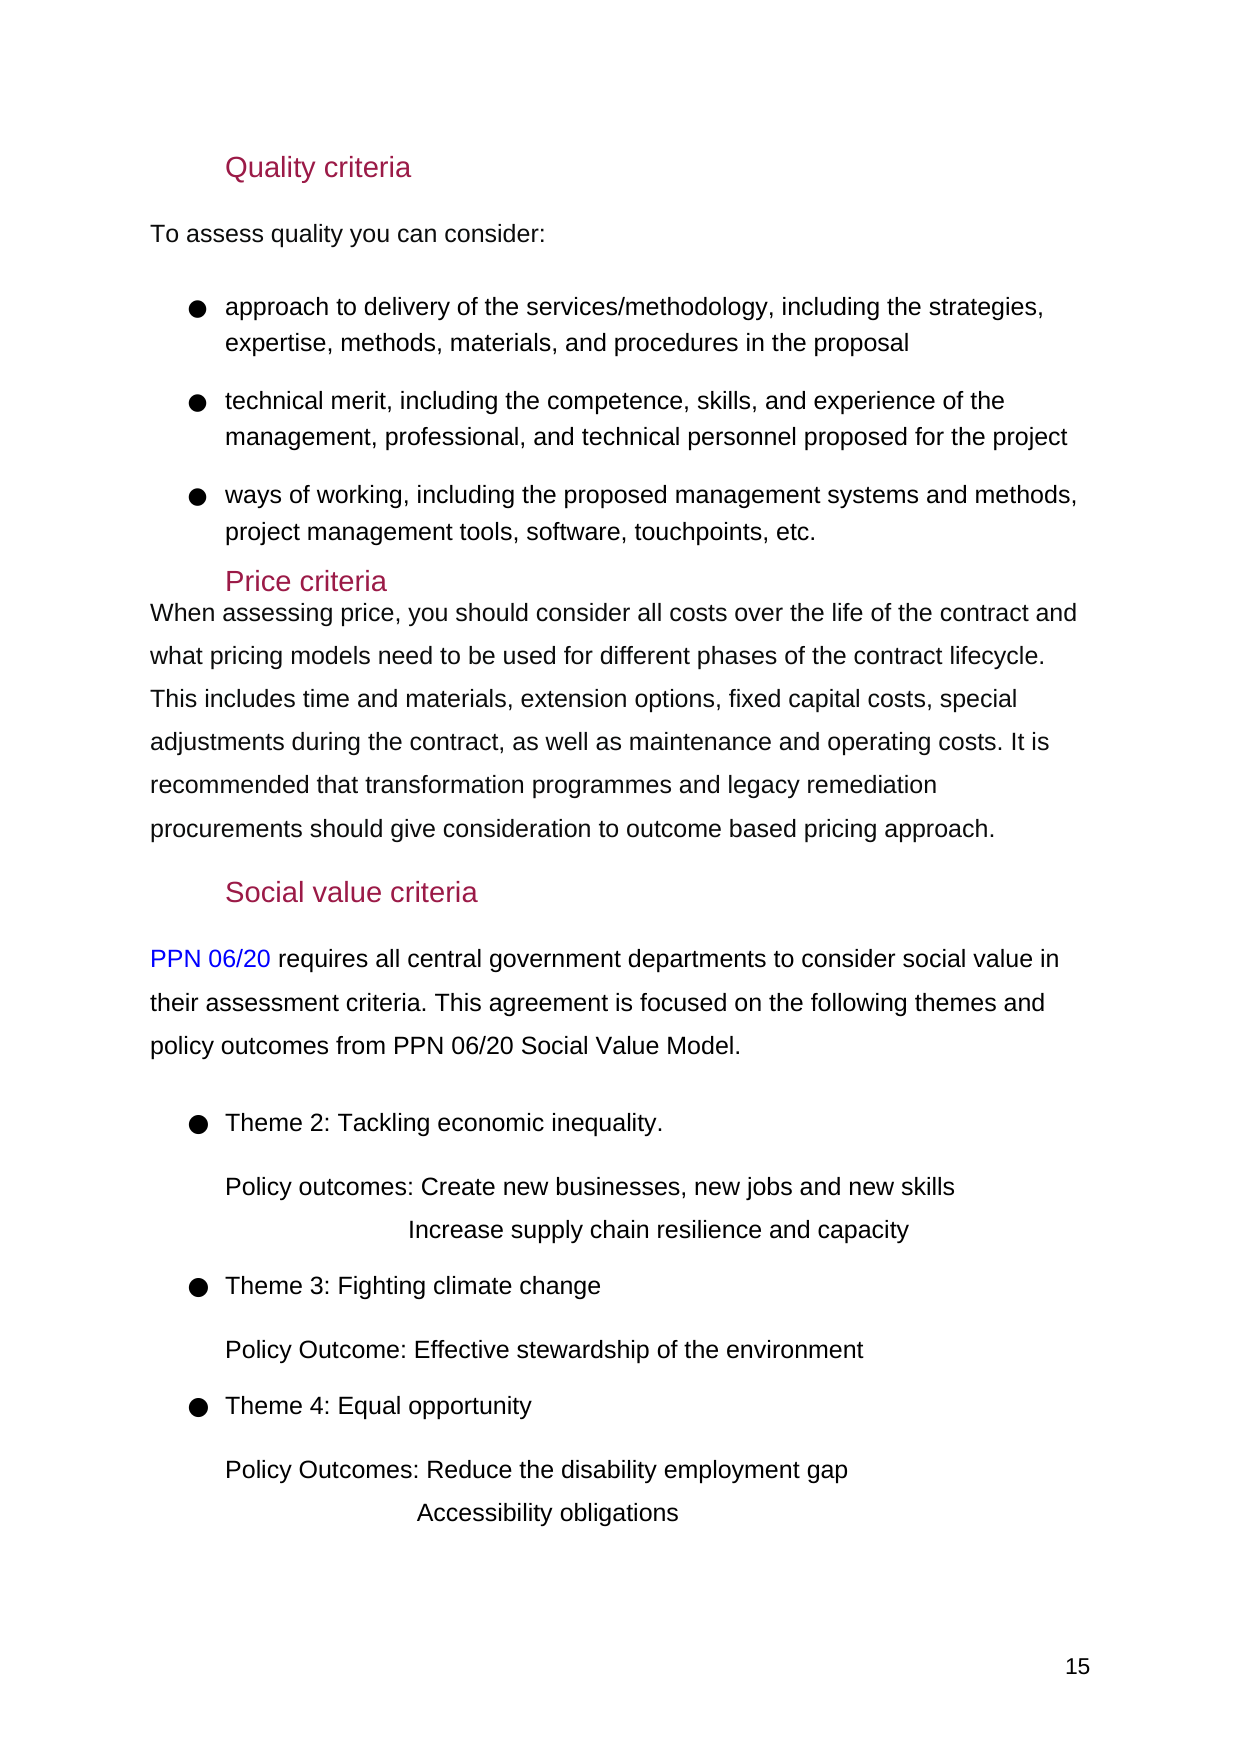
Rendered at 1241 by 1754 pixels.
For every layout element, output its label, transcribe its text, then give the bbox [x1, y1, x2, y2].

text Accessibility obligations [375, 1498, 1090, 1527]
text Policy Outcomes: Reduce the disability employment gap [225, 1455, 1090, 1483]
subtitle Price criteria [150, 564, 1090, 598]
list technical merit, including the competence, skills, and experience of the management, professional, and technical personnel proposed for the project [187, 375, 1090, 451]
list Theme 4: Equal opportunity [187, 1378, 1090, 1429]
list Theme 2: Tackling economic inequality. [187, 1095, 1090, 1146]
list ways of working, including the proposed management systems and methods, project management tools, software, touchpoints, etc. [187, 470, 1090, 546]
subtitle Social value criteria [150, 875, 1090, 909]
subtitle Quality criteria [150, 150, 1090, 183]
list approach to delivery of the services/methodology, including the strategies, expertise, methods, materials, and procedures in the proposal [187, 281, 1090, 357]
text PPN 06/20 requires all central government departments to consider social value in their assessment criteria. This agreement is focused on the following themes and policy outcomes from PPN 06/20 Social Value Model. [150, 944, 1090, 1059]
list Theme 3: Fighting climate change [187, 1258, 1090, 1309]
text Policy Outcome: Effective stewardship of the environment [225, 1335, 1090, 1363]
text When assessing price, you should consider all costs over the life of the contract and what pricing models need to be used for different phases of the contract lifecycle. This includes time and materials, extension options, fixed capital costs, special adjustments during the contract, as well as maintenance and operating costs. It is recommended that transformation programmes and legacy remediation procurements should give consideration to outcome based pricing approach. [150, 598, 1090, 842]
text Policy outcomes: Create new businesses, new jobs and new skills [225, 1172, 1090, 1200]
text To assess quality you can consider: [150, 219, 1090, 248]
text Increase supply chain resilience and capacity [375, 1215, 1090, 1243]
